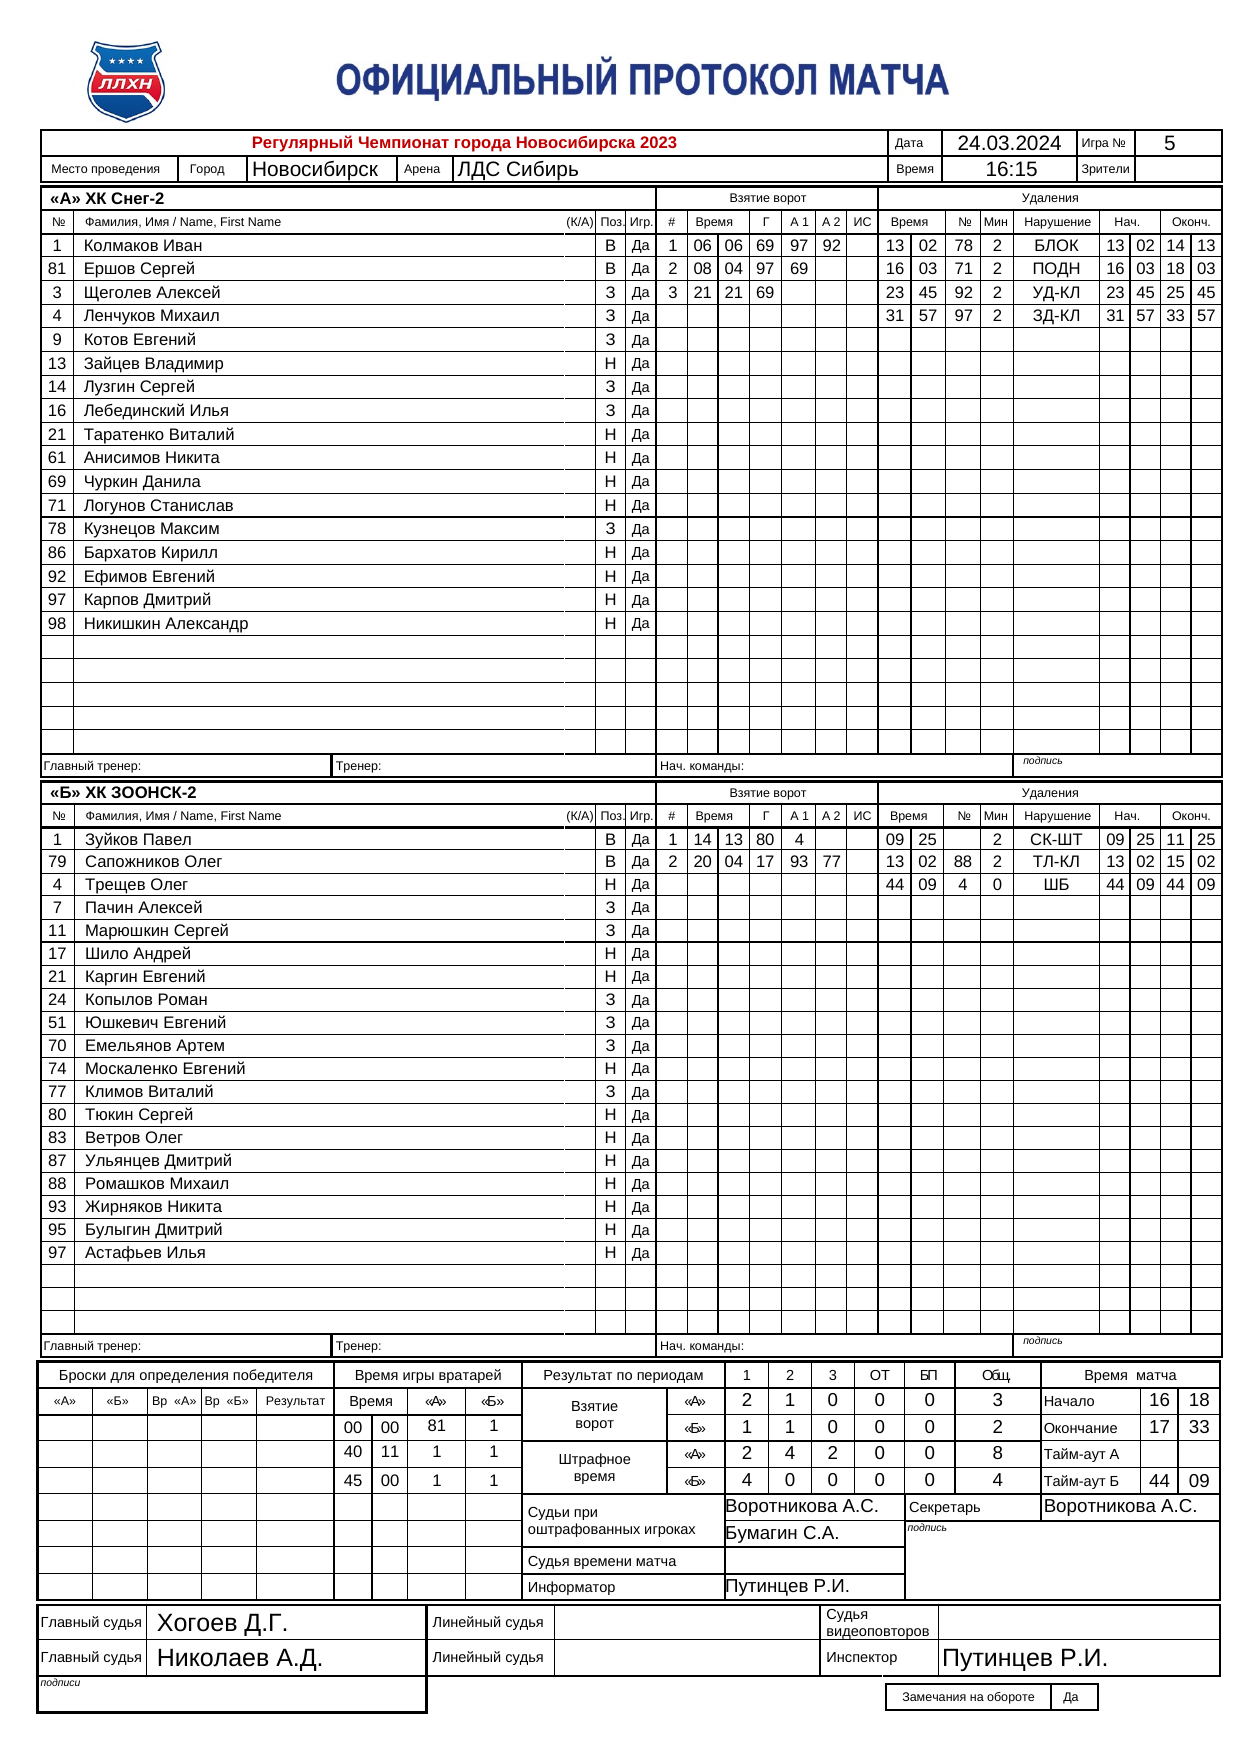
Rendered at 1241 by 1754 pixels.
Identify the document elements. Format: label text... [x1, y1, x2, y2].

table_cell [847, 874, 877, 895]
table_cell [719, 494, 749, 516]
table_cell [257, 1494, 333, 1520]
table_cell [257, 1574, 333, 1599]
table_cell УД-КЛ [1014, 281, 1099, 303]
table_cell [42, 659, 73, 682]
table_cell [879, 943, 910, 964]
table_cell В [596, 829, 625, 849]
table_cell [816, 989, 846, 1011]
table_cell [657, 352, 687, 374]
table_cell [816, 874, 846, 895]
table_cell 21 [719, 281, 749, 303]
table_cell [93, 1468, 147, 1493]
table_cell [1192, 943, 1221, 964]
table_cell [373, 1521, 407, 1546]
table_cell [75, 1311, 564, 1333]
table_cell [750, 423, 781, 445]
table_cell [719, 399, 749, 422]
table_cell 16 [879, 257, 910, 280]
table_cell 09 [1100, 829, 1129, 849]
table_cell [750, 966, 781, 987]
table_cell [565, 1058, 595, 1079]
table_cell [1014, 1265, 1099, 1287]
table_cell [688, 896, 717, 918]
table_cell 21 [42, 423, 73, 445]
table_cell [657, 943, 687, 964]
table_cell [944, 1081, 980, 1103]
table_cell 13 [879, 850, 910, 872]
table_cell [879, 1196, 910, 1218]
table_cell [1100, 920, 1129, 941]
table_cell [816, 659, 846, 682]
table_cell [912, 1196, 943, 1218]
table_cell [847, 1081, 877, 1103]
table_cell Н [596, 943, 625, 964]
table_header Удаления [879, 783, 1221, 803]
table_cell [657, 874, 687, 895]
table_cell «А» [668, 1442, 724, 1467]
table_cell [1192, 470, 1221, 493]
table_cell [1192, 1265, 1221, 1287]
table_cell [879, 1311, 910, 1333]
table_header ОТ [855, 1363, 904, 1387]
table_cell [816, 1035, 846, 1057]
table_cell [879, 1035, 910, 1057]
table_cell Да [626, 1035, 655, 1057]
table_cell Да [626, 494, 655, 516]
table_cell [202, 1547, 256, 1573]
table_cell Да [626, 829, 655, 849]
table_cell [883, 1677, 1220, 1681]
table_cell Поз. [596, 211, 625, 233]
table_cell [912, 920, 943, 941]
table_cell «А» [408, 1389, 465, 1413]
table_cell Да [626, 376, 655, 398]
table_cell [782, 966, 815, 987]
table_cell [1131, 446, 1160, 469]
table_cell 78 [42, 518, 73, 540]
table_cell Нарушение [1014, 211, 1099, 233]
table_cell Николаев А.Д. [147, 1640, 425, 1675]
table_cell [1192, 399, 1221, 422]
table_cell [816, 305, 846, 327]
table_cell [912, 588, 945, 611]
table_cell [1014, 352, 1099, 374]
table_cell [1161, 1012, 1190, 1033]
table_cell [750, 588, 781, 611]
table_cell [1192, 612, 1221, 634]
table_cell [626, 1265, 655, 1287]
table_cell [847, 399, 877, 422]
table_cell [879, 896, 910, 918]
table_cell 45 [335, 1468, 371, 1493]
table_cell 92 [816, 235, 846, 256]
table_cell [719, 1242, 749, 1264]
table_cell 4 [956, 1468, 1040, 1493]
table_cell [565, 518, 595, 540]
table_cell [816, 1012, 846, 1033]
table_cell Игр. [626, 211, 655, 233]
table_cell [1192, 541, 1221, 564]
table_cell Н [596, 612, 625, 634]
table_cell [1014, 1081, 1099, 1103]
table_cell [816, 829, 846, 849]
table_cell 02 [912, 850, 943, 872]
table_cell [816, 588, 846, 611]
table_cell Н [596, 352, 625, 374]
table_cell [981, 966, 1013, 987]
table_cell [688, 446, 717, 469]
table_cell [1100, 352, 1129, 374]
table_cell Н [596, 470, 625, 493]
table_cell [688, 1265, 717, 1287]
table_cell [750, 1058, 781, 1079]
table_cell [816, 730, 846, 753]
table_cell [879, 446, 910, 469]
table_cell 95 [42, 1219, 74, 1241]
table_cell [944, 943, 980, 964]
table_cell 1 [466, 1441, 521, 1467]
table_cell [816, 399, 846, 422]
table_cell [816, 281, 846, 303]
table_cell 97 [42, 588, 73, 611]
table_cell 61 [42, 446, 73, 469]
table_cell [719, 1081, 749, 1103]
table_cell [39, 1441, 92, 1467]
table_cell [719, 896, 749, 918]
table_cell [912, 1288, 943, 1310]
table_cell [750, 1081, 781, 1103]
table_cell [657, 470, 687, 493]
table_cell 74 [42, 1058, 74, 1079]
table_cell [93, 1547, 147, 1573]
table_cell [1100, 989, 1129, 1011]
table_cell Время [879, 805, 943, 826]
table_cell [782, 352, 815, 374]
table_cell [816, 328, 846, 351]
table_cell [373, 1494, 407, 1520]
table_cell [750, 1196, 781, 1218]
table_cell Время [688, 211, 749, 233]
table_cell [981, 1035, 1013, 1057]
table_cell Город [179, 157, 246, 181]
table_cell [912, 470, 945, 493]
table_cell [688, 1150, 717, 1172]
table_cell [1014, 446, 1099, 469]
table_cell 4 [769, 1442, 811, 1467]
table_cell [565, 352, 595, 374]
table_cell [657, 1311, 687, 1333]
table_cell [688, 1242, 717, 1264]
table_cell [626, 659, 655, 682]
table_cell 0 [812, 1389, 854, 1413]
table_cell [782, 1265, 815, 1287]
table_cell [1161, 588, 1190, 611]
table_cell [657, 518, 687, 540]
table_cell Да [626, 850, 655, 872]
table_cell 7 [42, 896, 74, 918]
table_cell 88 [944, 850, 980, 872]
table_cell [782, 1150, 815, 1172]
table_cell 11 [1161, 829, 1190, 849]
table_cell [782, 588, 815, 611]
table_cell [565, 1035, 595, 1057]
table_cell [912, 1104, 943, 1126]
table_cell [1161, 423, 1190, 445]
table_cell [816, 1288, 846, 1310]
table_cell 69 [750, 281, 781, 303]
table_cell [816, 896, 846, 918]
table_cell [93, 1521, 147, 1546]
table_cell 8 [956, 1442, 1040, 1467]
table_cell [565, 612, 595, 634]
table_header 1 [726, 1363, 768, 1387]
table_cell Да [626, 989, 655, 1011]
table_cell подпись [1014, 755, 1221, 776]
table_cell [750, 1242, 781, 1264]
table_cell [1192, 636, 1221, 658]
table_cell 0 [855, 1415, 904, 1440]
table_cell [719, 943, 749, 964]
table_cell [782, 920, 815, 941]
table_cell [1131, 1058, 1160, 1079]
table_cell [1161, 943, 1190, 964]
table_cell [912, 1242, 943, 1264]
table_header 3 [812, 1363, 854, 1387]
table_cell [719, 1012, 749, 1033]
table_cell Фамилия, Имя / Name, First Name [75, 805, 565, 826]
table_cell [428, 1677, 882, 1711]
table_header Результат по периодам [523, 1363, 724, 1387]
table_cell [981, 659, 1013, 682]
table_cell [1192, 1242, 1221, 1264]
table_cell [657, 1242, 687, 1264]
table_cell [816, 1081, 846, 1103]
table_cell [750, 683, 781, 706]
table_cell [688, 1058, 717, 1079]
table_cell [1192, 1196, 1221, 1218]
table_cell 21 [688, 281, 717, 303]
table_cell 98 [42, 612, 73, 634]
table_cell [657, 1058, 687, 1079]
table_cell [1192, 518, 1221, 540]
table_cell ИС [847, 211, 877, 233]
table_cell [1161, 1058, 1190, 1079]
table_cell [912, 683, 945, 706]
table_cell [1014, 612, 1099, 634]
table_cell 25 [1192, 829, 1221, 849]
table_cell [688, 612, 717, 634]
table_cell [981, 1081, 1013, 1103]
table_cell Линейный судья [428, 1606, 554, 1639]
table_cell [912, 1265, 943, 1287]
table_cell [688, 423, 717, 445]
table_cell [1014, 588, 1099, 611]
table_cell [93, 1441, 147, 1467]
table_cell [719, 707, 749, 729]
table_cell [688, 1012, 717, 1033]
table_cell ТЛ-КЛ [1014, 850, 1099, 872]
table_header Замечания на обороте [887, 1685, 1050, 1709]
table_cell [335, 1574, 371, 1599]
table_cell 0 [905, 1415, 954, 1440]
table_cell № [42, 211, 73, 233]
table_cell 93 [782, 850, 815, 872]
table_cell [1192, 1081, 1221, 1103]
table_cell [946, 730, 980, 753]
table_cell [879, 1219, 910, 1241]
table_cell [657, 588, 687, 611]
table_cell [1100, 707, 1129, 729]
table_cell [39, 1416, 92, 1440]
table_cell [1192, 328, 1221, 351]
table_cell [879, 352, 910, 374]
table_cell [981, 989, 1013, 1011]
table_cell [847, 541, 877, 564]
table_cell [565, 588, 595, 611]
table_cell [688, 636, 717, 658]
table_cell [879, 1173, 910, 1195]
table_cell [946, 518, 980, 540]
table_cell [750, 376, 781, 398]
table_cell [688, 874, 717, 895]
table_cell Н [596, 541, 625, 564]
table_cell [1014, 541, 1099, 564]
table_cell [750, 730, 781, 753]
table_cell 1 [466, 1468, 521, 1493]
table_cell [202, 1574, 256, 1599]
table_cell [750, 1012, 781, 1033]
table_cell 13 [1100, 850, 1129, 872]
table_cell [1192, 494, 1221, 516]
table_cell [1192, 423, 1221, 445]
table_cell [1100, 541, 1129, 564]
table_cell [1192, 920, 1221, 941]
table_cell Да [626, 399, 655, 422]
table_cell [1131, 1219, 1160, 1241]
table_cell [750, 1265, 781, 1287]
table_cell Да [626, 1012, 655, 1033]
table_cell [981, 470, 1013, 493]
table_cell [1161, 1127, 1190, 1149]
table_cell [782, 541, 815, 564]
table_cell Таратенко Виталий [74, 423, 564, 445]
table_cell [408, 1521, 465, 1546]
table_cell 2 [981, 281, 1013, 303]
table_cell [944, 1035, 980, 1057]
table_cell [1014, 1012, 1099, 1033]
table_cell [750, 1035, 781, 1057]
table_cell [981, 423, 1013, 445]
table_cell [1136, 157, 1221, 181]
table_cell [981, 494, 1013, 516]
table_cell [912, 1219, 943, 1241]
table_cell 18 [1161, 257, 1190, 280]
table_cell [1161, 376, 1190, 398]
table_cell [816, 376, 846, 398]
table_cell [782, 659, 815, 682]
table_cell [750, 494, 781, 516]
table_cell [148, 1574, 201, 1599]
table_cell [750, 541, 781, 564]
table_cell [657, 1150, 687, 1172]
table_header 24.03.2024 [943, 131, 1076, 155]
table_cell [466, 1547, 521, 1573]
table_cell 17 [750, 850, 781, 872]
table_cell Нач. команды: [657, 1335, 1012, 1356]
table_cell [657, 636, 687, 658]
table_cell [657, 1127, 687, 1149]
table_cell [816, 1219, 846, 1241]
table_cell 2 [981, 257, 1013, 280]
table_cell [782, 1104, 815, 1126]
table_cell [847, 683, 877, 706]
table_cell [1161, 1265, 1190, 1287]
table_cell [944, 1104, 980, 1126]
table_cell [912, 1127, 943, 1149]
table_cell [847, 1173, 877, 1195]
table_cell 06 [688, 235, 717, 256]
table_cell [981, 1173, 1013, 1195]
table_cell [816, 1311, 846, 1333]
table_cell Нач. [1100, 805, 1160, 826]
table_cell [1100, 328, 1129, 351]
table_cell [257, 1416, 333, 1440]
table_header Регулярный Чемпионат города Новосибирска 2023 [42, 131, 887, 155]
table_cell [912, 1058, 943, 1079]
table_cell [847, 943, 877, 964]
table_cell Н [596, 1150, 625, 1172]
table_cell [1161, 1288, 1190, 1310]
table_cell 0 [905, 1389, 954, 1413]
table_cell [782, 943, 815, 964]
table_cell [565, 446, 595, 469]
table_cell [257, 1521, 333, 1546]
table_cell Н [596, 1127, 625, 1149]
table_cell [657, 659, 687, 682]
table_cell [816, 1150, 846, 1172]
table_cell Зрители [1078, 157, 1134, 181]
table_cell [1192, 352, 1221, 374]
table_cell [1014, 730, 1099, 753]
table_cell [847, 1012, 877, 1033]
table_cell [1161, 1219, 1190, 1241]
table_cell [1161, 541, 1190, 564]
table_cell [1100, 1265, 1129, 1287]
table_cell [565, 874, 595, 895]
table_cell 57 [1192, 305, 1221, 327]
table_cell 57 [1131, 305, 1160, 327]
table_cell [1192, 1173, 1221, 1195]
table_header БП [905, 1363, 954, 1387]
table_cell [981, 446, 1013, 469]
table_cell «А» [39, 1389, 92, 1413]
table_cell [1131, 1265, 1160, 1287]
table_cell [912, 1150, 943, 1172]
table_cell [847, 636, 877, 658]
table_cell [1100, 588, 1129, 611]
table_cell [39, 1574, 92, 1599]
table_cell [782, 423, 815, 445]
table_cell 0 [769, 1468, 811, 1493]
table_cell [981, 636, 1013, 658]
table_cell [946, 636, 980, 658]
table_cell [879, 494, 910, 516]
table_cell [946, 399, 980, 422]
table_cell [879, 707, 910, 729]
table_cell [1161, 1311, 1190, 1333]
table_cell [750, 565, 781, 587]
table_cell [596, 707, 625, 729]
table_cell В [596, 257, 625, 280]
table_cell [1014, 920, 1099, 941]
table_cell 21 [42, 966, 74, 987]
table_cell Главный тренер: [42, 755, 330, 776]
table_cell [946, 683, 980, 706]
table_cell Судья времени матча [523, 1548, 724, 1573]
table_cell 31 [1100, 305, 1129, 327]
table_cell [912, 1173, 943, 1195]
table_cell Мин [981, 805, 1013, 826]
table_cell [847, 850, 877, 872]
table_cell [335, 1521, 371, 1546]
table_cell [816, 683, 846, 706]
table_cell Г [750, 211, 781, 233]
table_cell [912, 399, 945, 422]
table_cell ИС [847, 805, 877, 826]
table_cell [688, 707, 717, 729]
table_cell [565, 1265, 595, 1287]
table_cell [75, 1288, 564, 1310]
table_cell 15 [1161, 850, 1190, 872]
table_cell [879, 1081, 910, 1103]
table_cell 20 [688, 850, 717, 872]
table_cell [1014, 636, 1099, 658]
table_cell [74, 636, 564, 658]
table_cell 02 [912, 235, 945, 256]
table_cell [1131, 1311, 1160, 1333]
table_cell [74, 659, 564, 682]
table_cell [1161, 1150, 1190, 1172]
table_cell [565, 920, 595, 941]
table_cell [688, 1311, 717, 1333]
table_cell 00 [373, 1468, 407, 1493]
table_cell [657, 376, 687, 398]
table_cell [847, 1035, 877, 1057]
table_cell [847, 305, 877, 327]
table_cell Да [626, 943, 655, 964]
table_cell [782, 896, 815, 918]
table_cell [816, 352, 846, 374]
table_cell [1131, 541, 1160, 564]
table_cell 13 [1100, 235, 1129, 256]
table_cell [879, 565, 910, 587]
table_cell 31 [879, 305, 910, 327]
table_cell [879, 518, 910, 540]
table_cell З [596, 989, 625, 1011]
table_cell [782, 1127, 815, 1149]
table_cell [626, 683, 655, 706]
table_cell Н [596, 423, 625, 445]
table_cell 1 [657, 829, 687, 849]
table_cell # [657, 211, 687, 233]
table_cell Главный судья [39, 1640, 146, 1675]
table_cell Н [596, 1242, 625, 1264]
table_cell [565, 1219, 595, 1241]
table_cell [750, 1288, 781, 1310]
table_cell З [596, 896, 625, 918]
table_cell [657, 1081, 687, 1103]
table_cell «А» [668, 1389, 724, 1413]
table_cell [750, 636, 781, 658]
table_cell Да [626, 305, 655, 327]
table_cell [93, 1416, 147, 1440]
table_cell [946, 707, 980, 729]
table_cell Путинцев Р.И. [726, 1575, 904, 1599]
table_cell [148, 1547, 201, 1573]
table_cell [688, 1196, 717, 1218]
table_cell [657, 541, 687, 564]
table_cell [782, 565, 815, 587]
table_cell [1014, 1311, 1099, 1333]
table_cell Да [626, 588, 655, 611]
table_cell 02 [1131, 850, 1160, 872]
table_cell Да [626, 874, 655, 895]
table_cell [750, 1311, 781, 1333]
table_header Взятие ворот [657, 188, 877, 209]
table_cell [847, 1219, 877, 1241]
table_cell [1014, 1242, 1099, 1264]
table_cell [1131, 470, 1160, 493]
table_cell 78 [946, 235, 980, 256]
table_cell [816, 1196, 846, 1218]
table_cell З [596, 376, 625, 398]
table_cell [816, 636, 846, 658]
table_cell [816, 1242, 846, 1264]
table_cell 4 [42, 874, 74, 895]
table_cell [1131, 518, 1160, 540]
table_cell [148, 1494, 201, 1520]
table_cell [879, 1265, 910, 1287]
table_cell [750, 352, 781, 374]
table_cell [782, 281, 815, 303]
table_cell [1192, 730, 1221, 753]
table_cell [657, 1035, 687, 1057]
table_cell [816, 966, 846, 987]
table_cell [847, 920, 877, 941]
table_cell [1014, 1173, 1099, 1195]
table_cell [373, 1574, 407, 1599]
table_cell 69 [782, 257, 815, 280]
table_header Дата [889, 131, 941, 155]
table_cell [981, 1265, 1013, 1287]
table_cell 9 [42, 328, 73, 351]
table_cell [944, 1150, 980, 1172]
table_cell [565, 494, 595, 516]
table_cell [847, 352, 877, 374]
table_cell 33 [1161, 305, 1190, 327]
table_cell [879, 1127, 910, 1149]
table_cell 25 [1161, 281, 1190, 303]
table_cell [750, 1150, 781, 1172]
table_cell Секретарь [906, 1495, 1040, 1520]
table_cell (К/А) [565, 211, 595, 233]
table_cell [1192, 1058, 1221, 1079]
table_cell Оконч. [1161, 211, 1221, 233]
table_cell З [596, 518, 625, 540]
table_cell [1100, 1035, 1129, 1057]
table_cell [912, 943, 943, 964]
table_cell [202, 1494, 256, 1520]
table_cell 16 [1141, 1389, 1177, 1413]
table_cell 03 [1131, 257, 1160, 280]
table_cell [944, 1127, 980, 1149]
table_cell 14 [42, 376, 73, 398]
table_cell [42, 1288, 74, 1310]
table_cell Астафьев Илья [75, 1242, 564, 1264]
table_cell Н [596, 1104, 625, 1126]
table_cell [912, 1012, 943, 1033]
table_cell 13 [719, 829, 749, 849]
table_cell [39, 1521, 92, 1546]
table_cell [782, 494, 815, 516]
table_cell 25 [912, 829, 943, 849]
table_cell Новосибирск [248, 157, 396, 181]
table_cell [944, 1012, 980, 1033]
table_cell 51 [42, 1012, 74, 1033]
table_cell 23 [879, 281, 910, 303]
table_cell [565, 1311, 595, 1333]
table_cell [1014, 399, 1099, 422]
table_cell [657, 1173, 687, 1195]
table_cell [565, 1150, 595, 1172]
table_cell Да [626, 1173, 655, 1195]
table_cell [1192, 1311, 1221, 1333]
table_cell [782, 470, 815, 493]
table_cell 0 [812, 1468, 854, 1493]
table_cell 06 [719, 235, 749, 256]
table_cell [750, 1104, 781, 1126]
table_cell [1141, 1441, 1177, 1467]
table_cell [847, 588, 877, 611]
table_cell [912, 612, 945, 634]
table_cell [782, 399, 815, 422]
table_cell Результат [257, 1389, 333, 1413]
table_cell 81 [408, 1416, 465, 1440]
table_cell [719, 470, 749, 493]
table_cell [1192, 1150, 1221, 1172]
table_cell [1131, 494, 1160, 516]
table_cell [782, 683, 815, 706]
table_cell [1192, 1288, 1221, 1310]
table_cell Ефимов Евгений [74, 565, 564, 587]
table_cell [74, 683, 564, 706]
table_cell 80 [750, 829, 781, 849]
table_cell [688, 494, 717, 516]
table_cell [719, 1104, 749, 1126]
table_cell 80 [42, 1104, 74, 1126]
table_cell Н [596, 565, 625, 587]
table_cell 45 [912, 281, 945, 303]
table_cell [596, 659, 625, 682]
table_cell [565, 989, 595, 1011]
table_cell Да [626, 612, 655, 634]
table_cell [726, 1548, 904, 1573]
table_cell Нарушение [1014, 805, 1099, 826]
table_cell [1100, 1311, 1129, 1333]
table_cell [847, 423, 877, 445]
table_cell Место проведения [42, 157, 177, 181]
table_cell 24 [42, 989, 74, 1011]
table_cell [719, 1311, 749, 1333]
table_cell [782, 874, 815, 895]
table_cell [981, 1012, 1013, 1033]
table_cell [688, 943, 717, 964]
table_cell [816, 1127, 846, 1149]
table_cell (К/А) [565, 805, 595, 826]
table_cell [1161, 966, 1190, 987]
table_cell [1161, 683, 1190, 706]
table_cell 13 [42, 352, 73, 374]
table_cell [657, 707, 687, 729]
table_cell [912, 1035, 943, 1057]
table_cell Да [626, 565, 655, 587]
table_cell [688, 518, 717, 540]
table_cell 45 [1131, 281, 1160, 303]
table_cell [981, 920, 1013, 941]
table_cell [981, 328, 1013, 351]
table_cell [1192, 989, 1221, 1011]
table_cell 16:15 [943, 157, 1076, 181]
table_cell [719, 636, 749, 658]
table_header «А» ХК Снег-2 [42, 188, 655, 209]
table_cell [1192, 376, 1221, 398]
table_cell [847, 1058, 877, 1079]
table_cell [946, 494, 980, 516]
table_cell [1014, 423, 1099, 445]
table_cell [657, 612, 687, 634]
table_cell [847, 235, 877, 256]
table_cell [1131, 1150, 1160, 1172]
table_cell [912, 565, 945, 587]
table_cell Сапожников Олег [75, 850, 564, 872]
table_cell Никишкин Александр [74, 612, 564, 634]
table_cell [750, 470, 781, 493]
table_cell [879, 1242, 910, 1264]
table_cell 09 [912, 874, 943, 895]
table_cell [981, 1242, 1013, 1264]
table_cell [565, 541, 595, 564]
table_cell [1161, 352, 1190, 374]
table_cell [565, 376, 595, 398]
table_cell [750, 874, 781, 895]
table_cell [1192, 565, 1221, 587]
table_cell 00 [373, 1416, 407, 1440]
table_cell [1100, 896, 1129, 918]
table_cell [946, 588, 980, 611]
table_cell [879, 636, 910, 658]
table_cell [879, 1104, 910, 1126]
table_cell [565, 281, 595, 303]
table_cell [782, 1288, 815, 1310]
table_cell [912, 352, 945, 374]
table_cell [912, 1311, 943, 1333]
table_cell [1131, 1242, 1160, 1264]
table_cell 16 [1100, 257, 1129, 280]
table_cell 0 [855, 1389, 904, 1413]
table_cell [688, 966, 717, 987]
table_cell 02 [1192, 850, 1221, 872]
table_cell [750, 612, 781, 634]
table_cell [1100, 1104, 1129, 1126]
table_cell Лузгин Сергей [74, 376, 564, 398]
table_cell [1014, 943, 1099, 964]
table_cell Да [626, 1150, 655, 1172]
table_cell [944, 1058, 980, 1079]
table_cell [466, 1494, 521, 1520]
table_cell [946, 376, 980, 398]
table_cell № [944, 805, 980, 826]
table_cell [565, 399, 595, 422]
table_cell [939, 1606, 1219, 1639]
table_cell [1161, 494, 1190, 516]
table_cell [719, 683, 749, 706]
table_cell 1 [408, 1468, 465, 1493]
table_cell 97 [782, 235, 815, 256]
table_cell [657, 1288, 687, 1310]
table_cell [782, 1219, 815, 1241]
table_cell 33 [1179, 1415, 1219, 1440]
table_cell [657, 1012, 687, 1033]
table_cell [202, 1468, 256, 1493]
table_cell [1161, 399, 1190, 422]
table_cell Время [889, 157, 941, 181]
table_cell [565, 683, 595, 706]
table_cell [847, 518, 877, 540]
table_cell [944, 829, 980, 849]
table_cell [912, 494, 945, 516]
table_cell [847, 829, 877, 849]
table_cell [1161, 1196, 1190, 1218]
table_cell [1014, 1196, 1099, 1218]
table_cell [657, 1265, 687, 1287]
table_cell [981, 1104, 1013, 1126]
table_cell [981, 399, 1013, 422]
table_cell 25 [1131, 829, 1160, 849]
table_cell [946, 565, 980, 587]
table_cell [816, 518, 846, 540]
table_cell Да [626, 470, 655, 493]
table_cell Н [596, 1173, 625, 1195]
table_cell [1131, 707, 1160, 729]
table_cell 4 [782, 829, 815, 849]
table_cell [1100, 470, 1129, 493]
table_cell [719, 612, 749, 634]
table_cell [981, 1058, 1013, 1079]
table_cell [1131, 943, 1160, 964]
table_cell [912, 659, 945, 682]
table_cell [257, 1547, 333, 1573]
table_cell [782, 1196, 815, 1218]
table_header «Б» ХК ЗООНСК-2 [42, 783, 655, 803]
table_cell [816, 1173, 846, 1195]
table_cell [75, 1265, 564, 1287]
table_cell Время [335, 1389, 407, 1413]
table_cell Булыгин Дмитрий [75, 1219, 564, 1241]
table_cell [719, 659, 749, 682]
table_cell [657, 966, 687, 987]
table_cell [719, 352, 749, 374]
table_cell [750, 1219, 781, 1241]
table_cell Арена [398, 157, 452, 181]
table_cell [1014, 1104, 1099, 1126]
table_cell [879, 376, 910, 398]
table_cell [719, 1219, 749, 1241]
table_cell Тюкин Сергей [75, 1104, 564, 1126]
table_cell 1 [769, 1415, 811, 1440]
table_cell [565, 257, 595, 280]
table_cell [1192, 1219, 1221, 1241]
table_cell [782, 707, 815, 729]
table_cell 77 [42, 1081, 74, 1103]
table_cell [1131, 659, 1160, 682]
table_cell Да [626, 920, 655, 941]
table_cell [912, 541, 945, 564]
table_cell Кузнецов Максим [74, 518, 564, 540]
table_cell Главный тренер: [42, 1335, 330, 1356]
table_cell 02 [1131, 235, 1160, 256]
table_cell [466, 1574, 521, 1599]
table_cell [847, 707, 877, 729]
table_cell [1014, 494, 1099, 516]
table_cell [912, 966, 943, 987]
table_cell подпись [906, 1522, 1219, 1599]
table_cell [1014, 1035, 1099, 1057]
table_cell [946, 612, 980, 634]
table_cell [719, 966, 749, 987]
table_cell Ершов Сергей [74, 257, 564, 280]
table_cell [202, 1416, 256, 1440]
table_cell [719, 376, 749, 398]
table_cell [782, 1242, 815, 1264]
table_cell [879, 920, 910, 941]
table_cell [1161, 659, 1190, 682]
table_cell Судьи при оштрафованных игроках [523, 1495, 724, 1546]
table_cell [565, 1242, 595, 1264]
table_cell [879, 659, 910, 682]
table_cell [847, 1242, 877, 1264]
table_cell Да [626, 352, 655, 374]
table_cell [565, 328, 595, 351]
table_cell [596, 1311, 625, 1333]
table_cell [782, 1012, 815, 1033]
table_cell А 2 [816, 805, 846, 826]
table_cell [719, 1150, 749, 1172]
table_cell Штрафное время [523, 1442, 666, 1493]
table_cell [981, 612, 1013, 634]
table_cell [626, 730, 655, 753]
table_cell А 2 [816, 211, 846, 233]
table_cell Жирняков Никита [75, 1196, 564, 1218]
table_cell [565, 305, 595, 327]
table_cell [466, 1521, 521, 1546]
table_cell [1131, 966, 1160, 987]
table_cell [912, 989, 943, 1011]
table_cell [816, 470, 846, 493]
table_cell [847, 1288, 877, 1310]
table_cell Ветров Олег [75, 1127, 564, 1149]
table_cell Да [626, 1104, 655, 1126]
table_cell [816, 707, 846, 729]
table_cell [719, 1173, 749, 1195]
table_cell [750, 305, 781, 327]
table_cell [257, 1468, 333, 1493]
table_cell [1100, 399, 1129, 422]
table_cell Вр «Б» [202, 1389, 256, 1413]
table_cell Москаленко Евгений [75, 1058, 564, 1079]
table_cell [847, 659, 877, 682]
table_cell [782, 446, 815, 469]
table_cell 04 [719, 257, 749, 280]
table_cell 3 [956, 1389, 1040, 1413]
table_cell Информатор [523, 1575, 724, 1599]
table_cell [816, 423, 846, 445]
table_cell Ленчуков Михаил [74, 305, 564, 327]
table_cell [719, 565, 749, 587]
table_cell 4 [944, 874, 980, 895]
table_cell [42, 707, 73, 729]
table_cell [626, 1311, 655, 1333]
table_cell [657, 1196, 687, 1218]
table_cell [42, 1311, 74, 1333]
table_cell [565, 565, 595, 587]
table_cell 2 [981, 829, 1013, 849]
table_cell [782, 1311, 815, 1333]
table_cell [1099, 1682, 1220, 1711]
table_cell [39, 1547, 92, 1573]
table_cell [1014, 989, 1099, 1011]
table_cell [981, 1311, 1013, 1333]
table_cell [912, 376, 945, 398]
table_cell [981, 1150, 1013, 1172]
table_cell [688, 683, 717, 706]
table_header Броски для определения победителя [39, 1363, 333, 1387]
table_cell ПОДН [1014, 257, 1099, 280]
table_cell [847, 470, 877, 493]
table_cell [565, 966, 595, 987]
table_cell [879, 989, 910, 1011]
table_cell [688, 541, 717, 564]
table_cell 2 [657, 850, 687, 872]
table_cell 69 [42, 470, 73, 493]
table_cell подпись [1014, 1335, 1221, 1356]
table_cell З [596, 328, 625, 351]
table_cell [657, 328, 687, 351]
table_cell [688, 1081, 717, 1103]
table_cell [1100, 943, 1129, 964]
table_cell [782, 1058, 815, 1079]
table_cell 1 [42, 235, 73, 256]
table_cell [42, 1265, 74, 1287]
table_cell 87 [42, 1150, 74, 1172]
table_cell [847, 494, 877, 516]
table_cell [42, 730, 73, 753]
table_cell [816, 541, 846, 564]
table_cell 16 [42, 399, 73, 422]
table_cell Юшкевич Евгений [75, 1012, 564, 1033]
table_cell З [596, 1035, 625, 1057]
table_cell [1161, 518, 1190, 540]
table_cell [879, 1150, 910, 1172]
table_cell 00 [335, 1416, 371, 1440]
table_cell [719, 1035, 749, 1057]
table_cell [688, 352, 717, 374]
table_cell [847, 376, 877, 398]
table_cell [596, 636, 625, 658]
table_cell [657, 989, 687, 1011]
table_cell [596, 683, 625, 706]
table_cell 14 [688, 829, 717, 849]
table_cell [944, 896, 980, 918]
table_cell Да [626, 1058, 655, 1079]
table_cell [946, 352, 980, 374]
table_header Да [1052, 1685, 1097, 1709]
table_cell [657, 446, 687, 469]
table_cell [565, 659, 595, 682]
table_cell З [596, 1012, 625, 1033]
table_cell [1192, 707, 1221, 729]
table_cell [847, 612, 877, 634]
table_cell Начало [1042, 1389, 1140, 1413]
table_cell 77 [816, 850, 846, 872]
table_cell [1161, 730, 1190, 753]
table_cell [1131, 730, 1160, 753]
table_cell Ромашков Михаил [75, 1173, 564, 1195]
table_cell Н [596, 966, 625, 987]
table_cell [981, 376, 1013, 398]
table_cell [912, 896, 943, 918]
table_cell [782, 1035, 815, 1057]
table_cell Емельянов Артем [75, 1035, 564, 1057]
table_cell Тайм-аут Б [1042, 1468, 1140, 1493]
table_cell Да [626, 328, 655, 351]
table_cell «Б» [668, 1415, 724, 1440]
table_cell [912, 707, 945, 729]
table_cell [847, 896, 877, 918]
table_cell [1100, 1196, 1129, 1218]
table_cell 92 [42, 565, 73, 587]
table_cell 97 [946, 305, 980, 327]
table_cell [1192, 446, 1221, 469]
table_cell [1014, 1219, 1099, 1241]
table_header Взятие ворот [657, 783, 877, 803]
table_cell 44 [1161, 874, 1190, 895]
table_cell Каргин Евгений [75, 966, 564, 987]
table_cell Да [626, 518, 655, 540]
table_cell ЛДС Сибирь [454, 157, 887, 181]
table_cell [596, 730, 625, 753]
table_cell [1131, 328, 1160, 351]
table_cell Время [879, 211, 945, 233]
table_cell 0 [905, 1442, 954, 1467]
table_cell [42, 683, 73, 706]
table_cell 13 [879, 235, 910, 256]
picture [5, 28, 1179, 129]
table_cell [816, 1104, 846, 1126]
table_cell 3 [657, 281, 687, 303]
table_cell [1131, 683, 1160, 706]
table_cell Инспектор [821, 1640, 938, 1675]
table_cell [565, 1127, 595, 1149]
table_cell [719, 541, 749, 564]
table_cell [879, 588, 910, 611]
table_cell Да [626, 1219, 655, 1241]
table_cell [1100, 1150, 1129, 1172]
table_cell З [596, 920, 625, 941]
table_cell [1014, 328, 1099, 351]
table_cell [981, 730, 1013, 753]
table_cell [565, 1288, 595, 1310]
table_cell [148, 1441, 201, 1467]
table_cell [782, 730, 815, 753]
table_cell [1161, 896, 1190, 918]
table_cell [1014, 376, 1099, 398]
table_cell Да [626, 235, 655, 256]
table_cell Время [688, 805, 749, 826]
table_cell Окончание [1042, 1415, 1140, 1440]
table_cell Н [596, 588, 625, 611]
table_cell Н [596, 1058, 625, 1079]
table_cell [981, 1196, 1013, 1218]
table_cell [750, 920, 781, 941]
table_cell [148, 1468, 201, 1493]
table_cell [565, 1104, 595, 1126]
table_cell [1131, 1035, 1160, 1057]
table_cell [1100, 1219, 1129, 1241]
table_cell [879, 966, 910, 987]
table_cell Н [596, 1219, 625, 1241]
table_cell [408, 1574, 465, 1599]
table_cell [1161, 707, 1190, 729]
table_cell [335, 1547, 371, 1573]
table_cell 71 [42, 494, 73, 516]
table_cell [750, 943, 781, 964]
table_cell [1192, 659, 1221, 682]
table_cell [373, 1547, 407, 1573]
table_cell [719, 518, 749, 540]
table_cell [688, 1104, 717, 1126]
table_cell [1014, 896, 1099, 918]
table_cell [1100, 683, 1129, 706]
table_cell [688, 470, 717, 493]
table_cell [408, 1547, 465, 1573]
table_cell [782, 1081, 815, 1103]
table_cell [688, 305, 717, 327]
table_cell 93 [42, 1196, 74, 1218]
table_cell Да [626, 966, 655, 987]
table_cell [750, 518, 781, 540]
table_header Игра № [1078, 131, 1134, 155]
table_cell [1161, 636, 1190, 658]
table_cell Н [596, 494, 625, 516]
table_cell [1100, 565, 1129, 587]
table_cell 57 [912, 305, 945, 327]
table_cell [981, 943, 1013, 964]
table_cell [719, 305, 749, 327]
table_cell 08 [688, 257, 717, 280]
table_cell [847, 989, 877, 1011]
table_cell [626, 707, 655, 729]
table_cell [816, 943, 846, 964]
table_cell [912, 446, 945, 469]
table_cell 81 [42, 257, 73, 280]
table_cell БЛОК [1014, 235, 1099, 256]
table_cell [565, 730, 595, 753]
table_cell 0 [905, 1468, 954, 1493]
table_header Общ. [956, 1363, 1040, 1387]
table_cell Путинцев Р.И. [939, 1640, 1219, 1675]
table_cell [782, 305, 815, 327]
table_cell 79 [42, 850, 74, 872]
table_cell [944, 1242, 980, 1264]
table_cell [688, 588, 717, 611]
table_cell Чуркин Данила [74, 470, 564, 493]
table_cell 70 [42, 1035, 74, 1057]
table_cell [782, 612, 815, 634]
table_cell [981, 896, 1013, 918]
table_cell [946, 541, 980, 564]
table_cell Да [626, 446, 655, 469]
table_cell 4 [42, 305, 73, 327]
table_cell [719, 730, 749, 753]
table_cell [946, 423, 980, 445]
table_cell «Б» [93, 1389, 147, 1413]
table_cell [879, 1288, 910, 1310]
table_cell 71 [946, 257, 980, 280]
table_cell [1161, 470, 1190, 493]
table_cell [750, 989, 781, 1011]
table_cell [1014, 707, 1099, 729]
table_cell Главный судья [39, 1606, 146, 1639]
table_cell [688, 920, 717, 941]
table_cell [626, 636, 655, 658]
table_cell [1131, 920, 1160, 941]
table_cell 45 [1192, 281, 1221, 303]
table_cell ШБ [1014, 874, 1099, 895]
table_header 5 [1136, 131, 1221, 155]
table_cell [688, 565, 717, 587]
table_cell [719, 874, 749, 895]
table_cell [1014, 565, 1099, 587]
table_cell Нач. команды: [657, 755, 1012, 776]
table_cell [944, 1196, 980, 1218]
table_cell [1131, 1081, 1160, 1103]
table_cell Шило Андрей [75, 943, 564, 964]
table_cell А 1 [782, 805, 815, 826]
table_cell [816, 1058, 846, 1079]
table_cell [565, 943, 595, 964]
table_cell [1100, 1058, 1129, 1079]
table_cell [912, 423, 945, 445]
table_cell Пачин Алексей [75, 896, 564, 918]
table_cell [847, 565, 877, 587]
table_cell Логунов Станислав [74, 494, 564, 516]
table_cell [782, 328, 815, 351]
table_cell № [946, 211, 980, 233]
table_cell [74, 707, 564, 729]
table_cell [981, 565, 1013, 587]
table_cell [1161, 328, 1190, 351]
table_cell [782, 989, 815, 1011]
table_cell Оконч. [1161, 805, 1221, 826]
table_cell [879, 399, 910, 422]
table_cell [74, 730, 564, 753]
table_cell [688, 1127, 717, 1149]
table_cell 1 [42, 829, 74, 849]
table_cell Поз. [596, 805, 625, 826]
table_cell [1131, 588, 1160, 611]
table_cell Игр. [626, 805, 655, 826]
table_cell 1 [408, 1441, 465, 1467]
table_cell 09 [1131, 874, 1160, 895]
table_cell Вр «А» [148, 1389, 201, 1413]
table_cell 97 [750, 257, 781, 280]
table_cell [1131, 636, 1160, 658]
table_cell [847, 966, 877, 987]
table_cell [657, 920, 687, 941]
table_cell 44 [879, 874, 910, 895]
table_cell [1100, 1173, 1129, 1195]
table_cell 2 [981, 850, 1013, 872]
table_cell Мин [981, 211, 1013, 233]
table_cell [657, 896, 687, 918]
table_cell [981, 518, 1013, 540]
table_cell [944, 1265, 980, 1287]
table_cell [626, 1288, 655, 1310]
table_cell [1131, 376, 1160, 398]
table_cell [1161, 612, 1190, 634]
table_cell [1100, 636, 1129, 658]
table_cell Тренер: [333, 1335, 655, 1356]
table_cell Да [626, 541, 655, 564]
table_header Удаления [879, 188, 1221, 209]
table_cell [981, 1219, 1013, 1241]
table_cell [719, 920, 749, 941]
table_cell Воротникова А.С. [726, 1495, 904, 1520]
table_cell Бархатов Кирилл [74, 541, 564, 564]
table_cell [1014, 683, 1099, 706]
table_cell Анисимов Никита [74, 446, 564, 469]
table_cell [1014, 1127, 1099, 1149]
table_cell Судья видеоповторов [821, 1606, 938, 1639]
table_cell [1192, 966, 1221, 987]
table_cell 1 [466, 1416, 521, 1440]
table_cell [912, 518, 945, 540]
table_cell Щеголев Алексей [74, 281, 564, 303]
table_cell 0 [855, 1468, 904, 1493]
table_cell [657, 565, 687, 587]
table_header Время игры вратарей [335, 1363, 521, 1387]
table_cell [1100, 1127, 1129, 1149]
table_cell Воротникова А.С. [1042, 1495, 1219, 1520]
table_cell [1100, 518, 1129, 540]
table_cell 03 [912, 257, 945, 280]
table_cell Взятие ворот [523, 1389, 666, 1440]
table_cell [847, 281, 877, 303]
table_cell 18 [1179, 1389, 1219, 1413]
table_cell [944, 920, 980, 941]
table_cell Зуйков Павел [75, 829, 564, 849]
table_cell 0 [812, 1415, 854, 1440]
table_cell [1014, 966, 1099, 987]
table_cell [1100, 659, 1129, 682]
table_cell [565, 1081, 595, 1103]
table_cell Линейный судья [428, 1640, 554, 1675]
table_cell [719, 446, 749, 469]
table_cell 13 [1192, 235, 1221, 256]
table_cell [408, 1494, 465, 1520]
table_cell [816, 257, 846, 280]
table_cell [565, 850, 595, 872]
table_cell Бумагин С.А. [726, 1521, 904, 1546]
table_cell [944, 989, 980, 1011]
table_cell [1131, 565, 1160, 587]
table_cell [719, 328, 749, 351]
table_cell [1161, 1035, 1190, 1057]
table_cell [565, 829, 595, 849]
table_cell [847, 1196, 877, 1218]
table_cell З [596, 399, 625, 422]
table_cell [912, 636, 945, 658]
table_cell [981, 1127, 1013, 1149]
table_cell [657, 399, 687, 422]
table_cell [688, 1288, 717, 1310]
table_cell [555, 1606, 819, 1639]
table_cell [847, 1127, 877, 1149]
table_cell [1100, 1081, 1129, 1103]
table_cell [596, 1288, 625, 1310]
table_cell [657, 305, 687, 327]
table_cell 1 [726, 1415, 768, 1440]
table_cell [750, 446, 781, 469]
table_cell [1131, 352, 1160, 374]
table_cell [688, 399, 717, 422]
table_cell [944, 966, 980, 987]
table_cell [719, 1196, 749, 1218]
table_cell 03 [1192, 257, 1221, 280]
table_cell СК-ШТ [1014, 829, 1099, 849]
table_cell Да [626, 281, 655, 303]
table_cell [565, 235, 595, 256]
table_cell [944, 1288, 980, 1310]
table_cell 69 [750, 235, 781, 256]
table_cell 14 [1161, 235, 1190, 256]
table_cell [946, 446, 980, 469]
table_cell [1161, 446, 1190, 469]
table_cell [981, 352, 1013, 374]
table_cell [847, 1150, 877, 1172]
table_cell [719, 1058, 749, 1079]
table_cell [1100, 730, 1129, 753]
table_cell Да [626, 1242, 655, 1264]
table_cell 17 [1141, 1415, 1177, 1440]
table_cell [148, 1416, 201, 1440]
table_cell [981, 707, 1013, 729]
table_cell 92 [946, 281, 980, 303]
table_cell [555, 1640, 819, 1675]
table_cell 4 [726, 1468, 768, 1493]
table_cell 3 [42, 281, 73, 303]
table_cell [93, 1574, 147, 1599]
table_cell 88 [42, 1173, 74, 1195]
table_cell Да [626, 423, 655, 445]
table_cell [1100, 494, 1129, 516]
table_cell [202, 1521, 256, 1546]
table_cell [816, 612, 846, 634]
table_cell Фамилия, Имя / Name, First Name [74, 211, 565, 233]
table_cell [816, 446, 846, 469]
table_cell [657, 494, 687, 516]
table_cell А 1 [782, 211, 815, 233]
table_cell Лебединский Илья [74, 399, 564, 422]
table_cell [1131, 1196, 1160, 1218]
table_cell [1100, 1288, 1129, 1310]
table_cell Карпов Дмитрий [74, 588, 564, 611]
table_cell [1131, 896, 1160, 918]
table_cell [565, 1012, 595, 1033]
table_cell [847, 730, 877, 753]
table_cell [750, 399, 781, 422]
table_cell [981, 683, 1013, 706]
table_cell 0 [855, 1442, 904, 1467]
table_cell 2 [812, 1442, 854, 1467]
table_cell № [42, 805, 74, 826]
table_cell [1192, 588, 1221, 611]
table_cell [42, 636, 73, 658]
table_cell [782, 376, 815, 398]
table_cell [1131, 612, 1160, 634]
table_cell Климов Виталий [75, 1081, 564, 1103]
table_cell [1131, 423, 1160, 445]
table_cell [565, 636, 595, 658]
table_cell [981, 1288, 1013, 1310]
table_cell [879, 328, 910, 351]
table_cell Копылов Роман [75, 989, 564, 1011]
table_cell [688, 1173, 717, 1195]
table_cell Н [596, 874, 625, 895]
table_cell 2 [657, 257, 687, 280]
table_cell подписи [39, 1677, 425, 1711]
table_cell Г [750, 805, 781, 826]
table_cell 09 [1179, 1468, 1219, 1493]
table_cell [257, 1441, 333, 1467]
table_cell Колмаков Иван [74, 235, 564, 256]
table_cell [944, 1219, 980, 1241]
table_cell [847, 1311, 877, 1333]
table_cell [816, 494, 846, 516]
table_cell «Б» [668, 1468, 724, 1493]
table_cell [93, 1494, 147, 1520]
table_cell [782, 1173, 815, 1195]
table_cell [1014, 470, 1099, 493]
table_cell [1161, 1081, 1190, 1103]
table_cell [1131, 1173, 1160, 1195]
table_cell З [596, 305, 625, 327]
table_cell ЗД-КЛ [1014, 305, 1099, 327]
table_cell [719, 1127, 749, 1149]
table_cell Н [596, 446, 625, 469]
table_cell [565, 423, 595, 445]
table_cell [1131, 1012, 1160, 1033]
table_cell [847, 1104, 877, 1126]
table_cell [750, 896, 781, 918]
table_cell [1131, 1127, 1160, 1149]
table_cell В [596, 235, 625, 256]
table_cell [657, 1219, 687, 1241]
table_cell [750, 659, 781, 682]
table_cell З [596, 281, 625, 303]
table_header 2 [769, 1363, 811, 1387]
table_cell [847, 328, 877, 351]
table_cell [1161, 1242, 1190, 1264]
table_cell Тренер: [333, 755, 655, 776]
table_cell [657, 423, 687, 445]
table_cell [944, 1173, 980, 1195]
table_cell [1014, 1150, 1099, 1172]
table_cell [816, 565, 846, 587]
table_cell [596, 1265, 625, 1287]
table_cell 1 [657, 235, 687, 256]
table_cell 04 [719, 850, 749, 872]
table_cell 2 [981, 305, 1013, 327]
table_cell 2 [956, 1415, 1040, 1440]
table_cell [39, 1494, 92, 1520]
table_cell [879, 683, 910, 706]
table_cell [1100, 612, 1129, 634]
table_cell [879, 1058, 910, 1079]
table_cell З [596, 1081, 625, 1103]
table_cell [750, 1173, 781, 1195]
table_cell [688, 989, 717, 1011]
table_cell 11 [373, 1441, 407, 1467]
table_cell 2 [981, 235, 1013, 256]
table_cell Тайм-аут А [1042, 1441, 1140, 1467]
table_cell [1131, 1104, 1160, 1126]
table_cell [879, 541, 910, 564]
table_cell [719, 423, 749, 445]
table_cell [1100, 966, 1129, 987]
table_cell [750, 707, 781, 729]
table_cell [565, 1173, 595, 1195]
table_cell [1131, 989, 1160, 1011]
table_cell [946, 328, 980, 351]
table_cell [879, 612, 910, 634]
table_cell Трещев Олег [75, 874, 564, 895]
table_cell [912, 328, 945, 351]
table_cell [565, 1196, 595, 1218]
table_cell Да [626, 1196, 655, 1218]
table_cell [657, 730, 687, 753]
table_cell [688, 1035, 717, 1057]
table_cell [657, 683, 687, 706]
table_cell Да [626, 896, 655, 918]
table_cell [946, 470, 980, 493]
table_cell 09 [1192, 874, 1221, 895]
table_cell [1161, 1104, 1190, 1126]
table_cell «Б » [466, 1389, 521, 1413]
table_cell 40 [335, 1441, 371, 1467]
table_cell Нач. [1100, 211, 1160, 233]
table_cell 23 [1100, 281, 1129, 303]
table_cell [944, 1311, 980, 1333]
table_cell [1100, 1242, 1129, 1264]
table_cell Да [626, 1127, 655, 1149]
table_cell Н [596, 1196, 625, 1218]
table_cell [981, 541, 1013, 564]
table_cell [912, 730, 945, 753]
table_cell [1161, 920, 1190, 941]
table_cell [847, 446, 877, 469]
table_cell [1192, 1127, 1221, 1149]
table_cell 1 [769, 1389, 811, 1413]
table_cell Зайцев Владимир [74, 352, 564, 374]
table_cell [688, 730, 717, 753]
table_cell [1131, 1288, 1160, 1310]
table_cell [1192, 683, 1221, 706]
table_cell [1131, 399, 1160, 422]
table_cell 17 [42, 943, 74, 964]
table_cell 44 [1100, 874, 1129, 895]
table_cell [1014, 518, 1099, 540]
table_cell [1014, 1058, 1099, 1079]
table_cell [657, 1104, 687, 1126]
table_cell [1100, 376, 1129, 398]
table_cell [816, 920, 846, 941]
table_cell [719, 588, 749, 611]
table_cell Да [626, 257, 655, 280]
table_cell [847, 257, 877, 280]
table_cell [879, 730, 910, 753]
table_cell Марюшкин Сергей [75, 920, 564, 941]
table_cell # [657, 805, 687, 826]
table_cell [782, 518, 815, 540]
table_cell [912, 1081, 943, 1103]
table_cell [1161, 989, 1190, 1011]
table_cell [39, 1468, 92, 1493]
table_cell [782, 636, 815, 658]
table_cell 0 [981, 874, 1013, 895]
table_cell Да [626, 1081, 655, 1103]
table_cell [1192, 896, 1221, 918]
table_cell [1014, 659, 1099, 682]
table_cell [879, 423, 910, 445]
table_cell [565, 896, 595, 918]
table_cell [148, 1521, 201, 1546]
table_cell 2 [726, 1442, 768, 1467]
table_cell [202, 1441, 256, 1467]
table_cell [879, 470, 910, 493]
table_cell 09 [879, 829, 910, 849]
table_cell [688, 328, 717, 351]
table_cell В [596, 850, 625, 872]
table_cell [688, 1219, 717, 1241]
table_cell [1192, 1104, 1221, 1126]
table_cell [1014, 1288, 1099, 1310]
table_cell 2 [726, 1389, 768, 1413]
table_cell 44 [1141, 1468, 1177, 1493]
table_cell [1100, 423, 1129, 445]
table_cell [1179, 1441, 1219, 1467]
table_cell [719, 1265, 749, 1287]
table_cell 97 [42, 1242, 74, 1264]
table_cell [719, 1288, 749, 1310]
table_cell [1192, 1035, 1221, 1057]
table_cell Хогоев Д.Г. [147, 1606, 425, 1639]
table_cell [816, 1265, 846, 1287]
table_cell [565, 707, 595, 729]
table_cell [750, 1127, 781, 1149]
table_cell [1192, 1012, 1221, 1033]
table_cell Котов Евгений [74, 328, 564, 351]
table_cell 83 [42, 1127, 74, 1149]
table_cell [981, 588, 1013, 611]
table_cell [750, 328, 781, 351]
table_cell [565, 470, 595, 493]
table_cell 11 [42, 920, 74, 941]
table_cell [335, 1494, 371, 1520]
table_cell Ульянцев Дмитрий [75, 1150, 564, 1172]
table_header Время матча [1042, 1363, 1219, 1387]
table_cell [1161, 1173, 1190, 1195]
table_cell [879, 1012, 910, 1033]
table_cell [946, 659, 980, 682]
table_cell [1100, 446, 1129, 469]
table_cell [1100, 1012, 1129, 1033]
table_cell [1161, 565, 1190, 587]
table_cell [847, 1265, 877, 1287]
table_cell 86 [42, 541, 73, 564]
table_cell [688, 376, 717, 398]
table_cell [719, 989, 749, 1011]
table_cell [688, 659, 717, 682]
